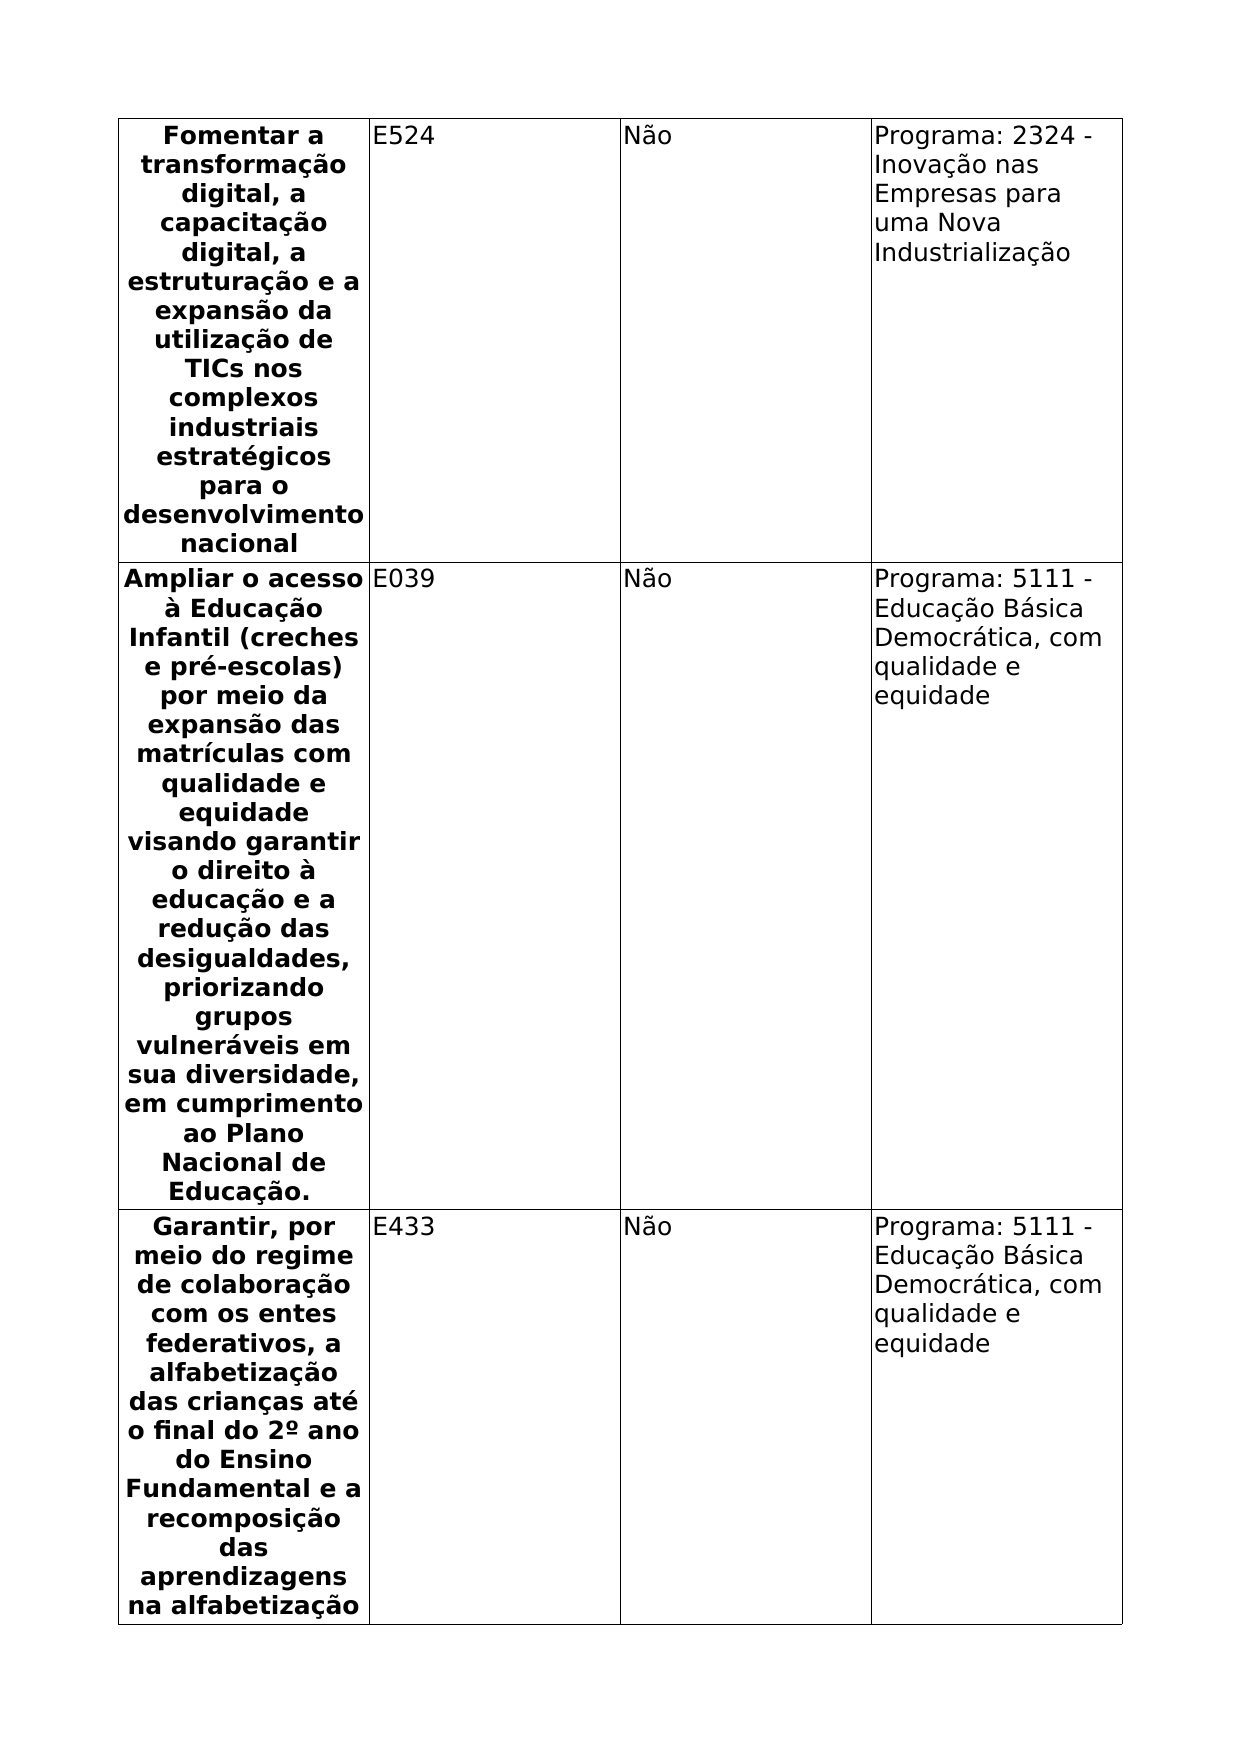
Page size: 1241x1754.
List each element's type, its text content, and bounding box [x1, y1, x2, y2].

table_cell Não [621, 119, 871, 562]
table_cell E039 [370, 563, 620, 1209]
table_cell Fomentar a transformação digital, a capacitação digital, a estruturação e a expansão da utilização de TICs nos complexos industriais estratégicos para o desenvolvimento nacional [119, 119, 369, 562]
table_cell Não [621, 563, 871, 1209]
table_cell E524 [370, 119, 620, 562]
table_cell Ampliar o acesso à Educação Infantil (creches e pré-escolas) por meio da expansão das matrículas com qualidade e equidade visando garantir o direito à educação e a redução das desigualdades, priorizando grupos vulneráveis em sua diversidade, em cumprimento ao Plano Nacional de Educação. [119, 563, 369, 1209]
table_cell Programa: 5111 - Educação Básica Democrática, com qualidade e equidade [872, 1210, 1122, 1623]
table_cell Não [621, 1210, 871, 1623]
table_cell E433 [370, 1210, 620, 1623]
table_cell Programa: 2324 - Inovação nas Empresas para uma Nova Industrialização [872, 119, 1122, 562]
table_cell Programa: 5111 - Educação Básica Democrática, com qualidade e equidade [872, 563, 1122, 1209]
table_cell Garantir, por meio do regime de colaboração com os entes federativos, a alfabetização das crianças até o final do 2º ano do Ensino Fundamental e a recomposição das aprendizagens na alfabetização [119, 1210, 369, 1623]
